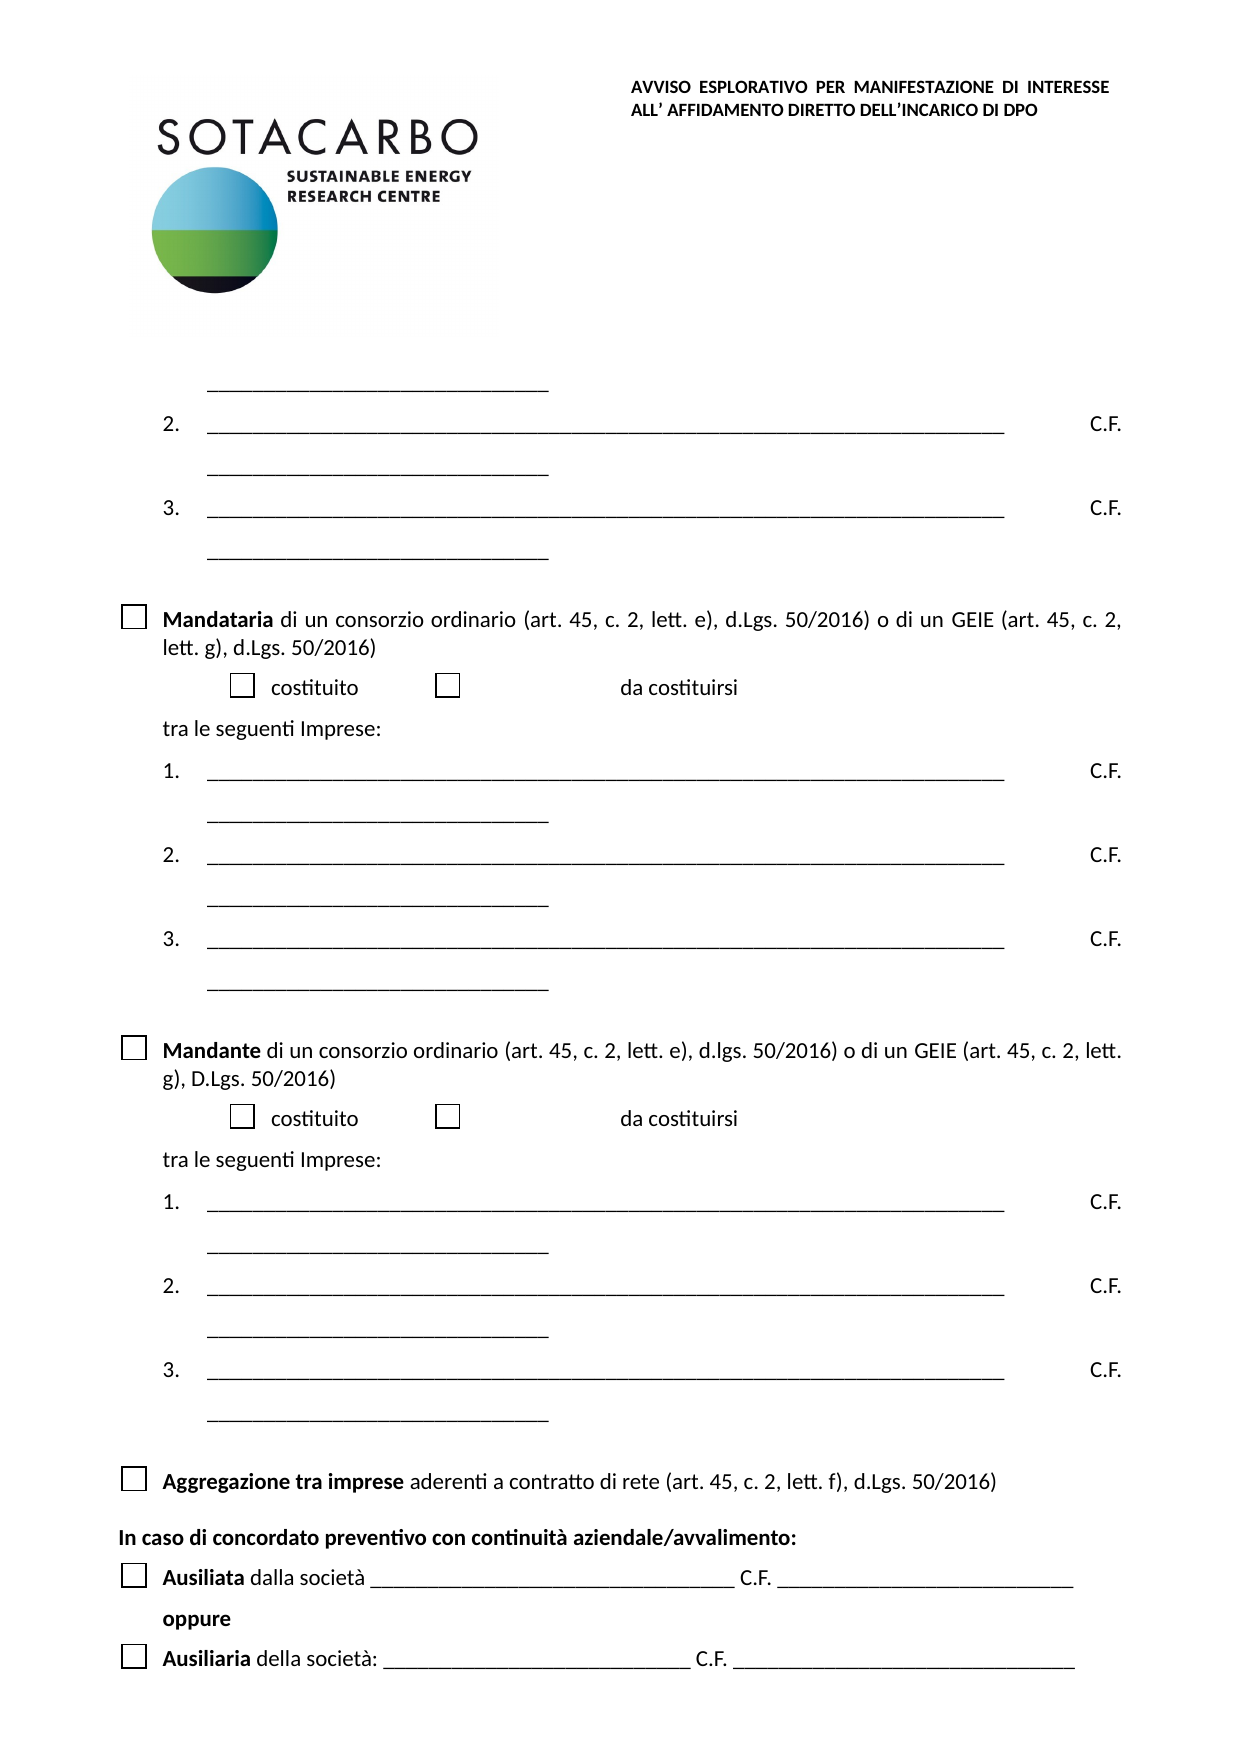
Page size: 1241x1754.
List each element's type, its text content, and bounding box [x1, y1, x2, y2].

text 1. ______________________________________________________________________ C.F. ______________________________ [162, 1187, 1122, 1257]
text Aggregazione tra imprese aderenti a contratto di rete (art. 45, c. 2, lett. f), d.Lgs. 50/2016) [118, 1467, 1122, 1495]
text 3. ______________________________________________________________________ C.F. ______________________________ [162, 924, 1122, 994]
text 3. ______________________________________________________________________ C.F. ______________________________ [162, 1355, 1122, 1425]
text Ausiliaria della società: ___________________________ C.F. ______________________________ [118, 1644, 1122, 1672]
text Ausiliata dalla società ________________________________ C.F. __________________________ [118, 1563, 1122, 1591]
text ______________________________ [162, 367, 1122, 395]
text costituito da costituirsi [266, 673, 1122, 702]
text oppure [162, 1604, 1122, 1632]
text 2. ______________________________________________________________________ C.F. ______________________________ [162, 840, 1122, 910]
text 3. ______________________________________________________________________ C.F. ______________________________ [162, 493, 1122, 563]
text costituito da costituirsi [266, 1104, 1122, 1132]
text 1. ______________________________________________________________________ C.F. ______________________________ [162, 756, 1122, 826]
text In caso di concordato preventivo con continuità aziendale/avvalimento: [118, 1523, 1122, 1551]
text Mandante di un consorzio ordinario (art. 45, c. 2, lett. e), d.lgs. 50/2016) o di un GEIE (art. 45, c. 2, lett. g), D.Lgs. 50/2016) [162, 1036, 1122, 1092]
text Mandataria di un consorzio ordinario (art. 45, c. 2, lett. e), d.Lgs. 50/2016) o di un GEIE (art. 45, c. 2, lett. g), d.Lgs. 50/2016) [162, 605, 1122, 661]
text 2. ______________________________________________________________________ C.F. ______________________________ [162, 409, 1122, 479]
text 2. ______________________________________________________________________ C.F. ______________________________ [162, 1271, 1122, 1341]
text tra le seguenti Imprese: [162, 1145, 1122, 1173]
text tra le seguenti Imprese: [162, 714, 1122, 742]
